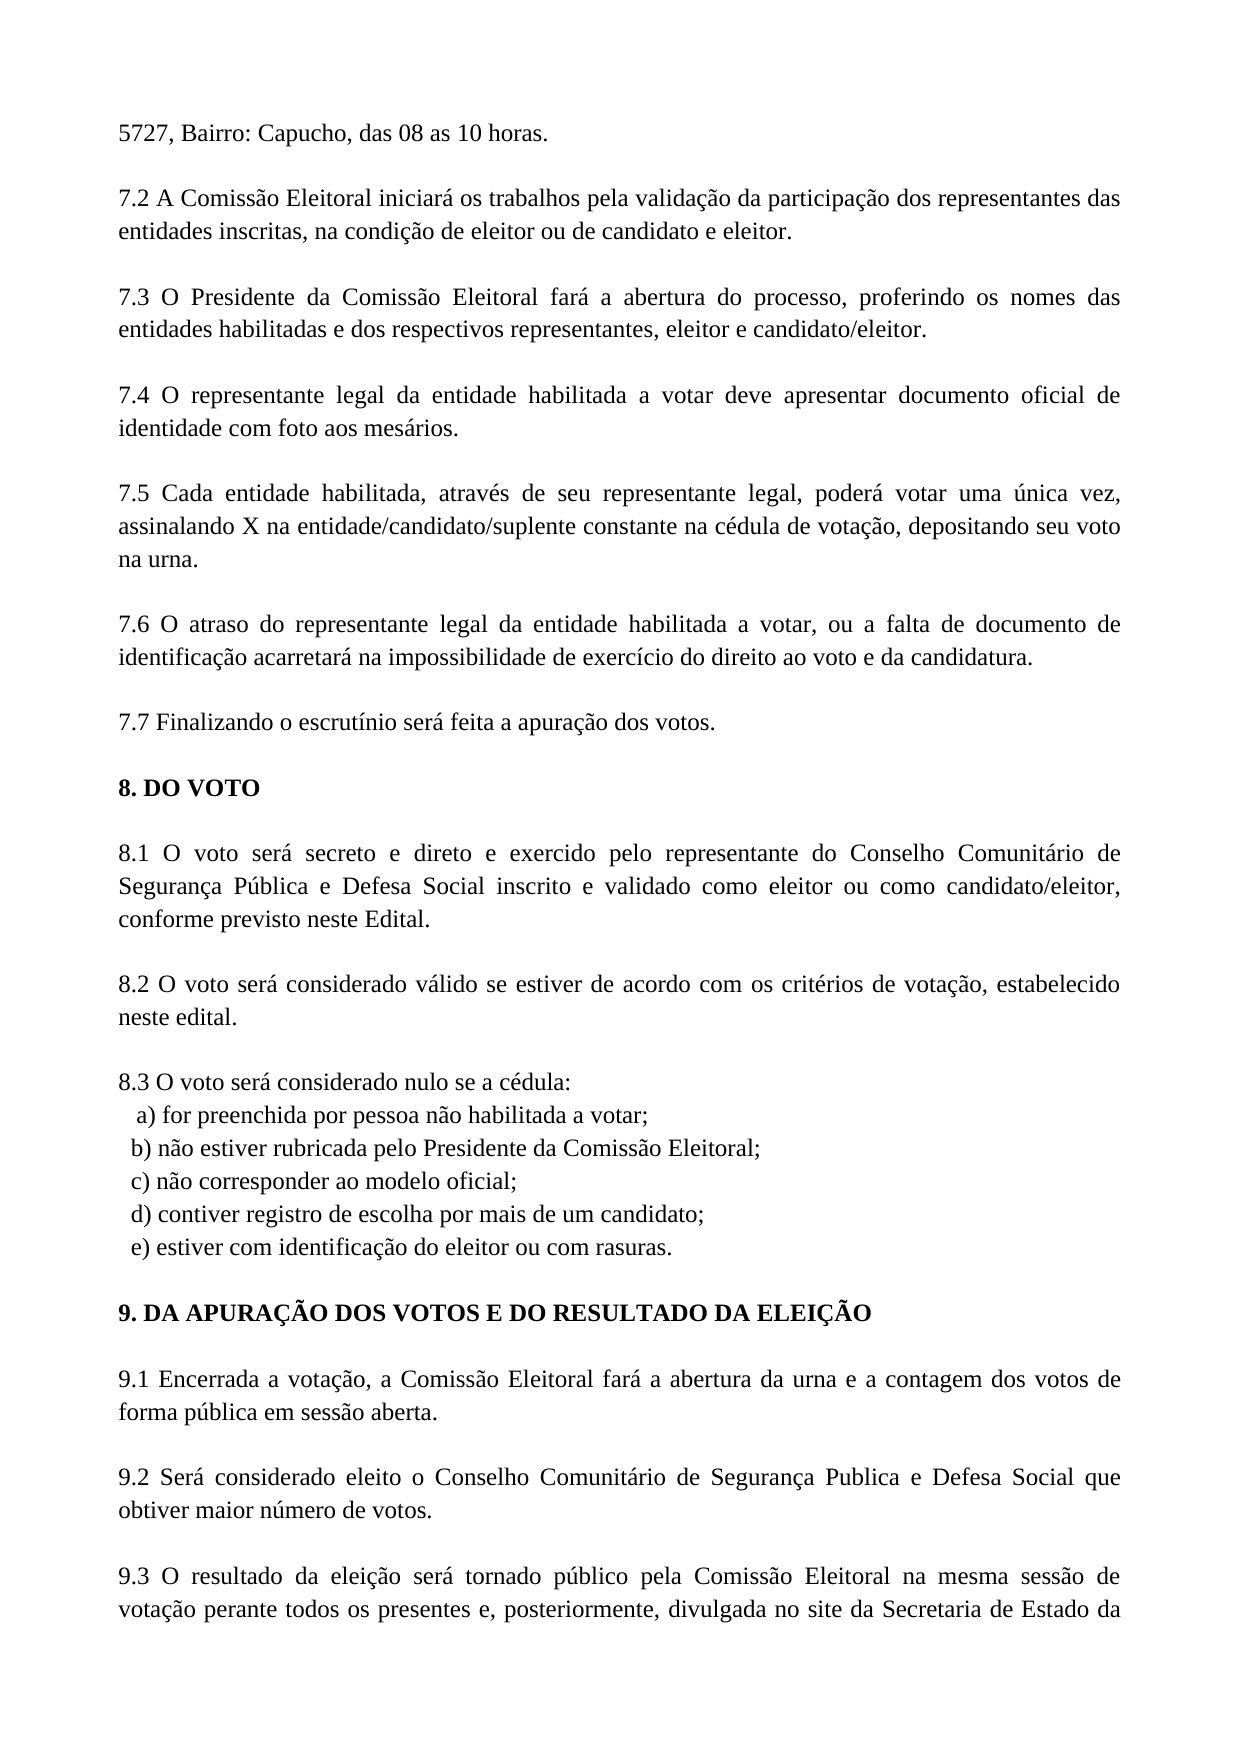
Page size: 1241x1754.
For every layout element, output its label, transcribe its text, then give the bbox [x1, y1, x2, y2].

text 9.1 Encerrada a votação, a Comissão Eleitoral fará a abertura da urna e a contagem dos votos de forma pública em sessão aberta. [118, 1364, 1122, 1426]
text 8.3 O voto será considerado nulo se a cédula: [118, 1067, 1122, 1096]
text 9.2 Será considerado eleito o Conselho Comunitário de Segurança Publica e Defesa Social que obtiver maior número de votos. [118, 1462, 1122, 1524]
text e) estiver com identificação do eleitor ou com rasuras. [118, 1232, 1122, 1261]
text 8.2 O voto será considerado válido se estiver de acordo com os critérios de votação, estabelecido neste edital. [118, 969, 1122, 1031]
text 9.3 O resultado da eleição será tornado público pela Comissão Eleitoral na mesma sessão de votação perante todos os presentes e, posteriormente, divulgada no site da Secretaria de Estado da [118, 1561, 1122, 1623]
text a) for preenchida por pessoa não habilitada a votar; [130, 1100, 1122, 1129]
text 7.4 O representante legal da entidade habilitada a votar deve apresentar documento oficial de identidade com foto aos mesários. [118, 380, 1122, 442]
text 7.7 Finalizando o escrutínio será feita a apuração dos votos. [118, 707, 1122, 736]
text c) não corresponder ao modelo oficial; [118, 1166, 1122, 1195]
text 9. DA APURAÇÃO DOS VOTOS E DO RESULTADO DA ELEIÇÃO [118, 1298, 1122, 1326]
text 7.6 O atraso do representante legal da entidade habilitada a votar, ou a falta de documento de identificação acarretará na impossibilidade de exercício do direito ao voto e da candidatura. [118, 609, 1122, 671]
text 7.5 Cada entidade habilitada, através de seu representante legal, poderá votar uma única vez, assinalando X na entidade/candidato/suplente constante na cédula de votação, depositando seu voto na urna. [118, 478, 1122, 573]
text 8.1 O voto será secreto e direto e exercido pelo representante do Conselho Comunitário de Segurança Pública e Defesa Social inscrito e validado como eleitor ou como candidato/eleitor, conforme previsto neste Edital. [118, 838, 1122, 933]
text d) contiver registro de escolha por mais de um candidato; [118, 1199, 1122, 1228]
text 7.2 A Comissão Eleitoral iniciará os trabalhos pela validação da participação dos representantes das entidades inscritas, na condição de eleitor ou de candidato e eleitor. [118, 183, 1122, 245]
text 8. DO VOTO [118, 773, 1122, 801]
text 7.3 O Presidente da Comissão Eleitoral fará a abertura do processo, proferindo os nomes das entidades habilitadas e dos respectivos representantes, eleitor e candidato/eleitor. [118, 282, 1122, 343]
text b) não estiver rubricada pelo Presidente da Comissão Eleitoral; [118, 1133, 1122, 1162]
text 5727, Bairro: Capucho, das 08 as 10 horas. [118, 118, 1122, 147]
